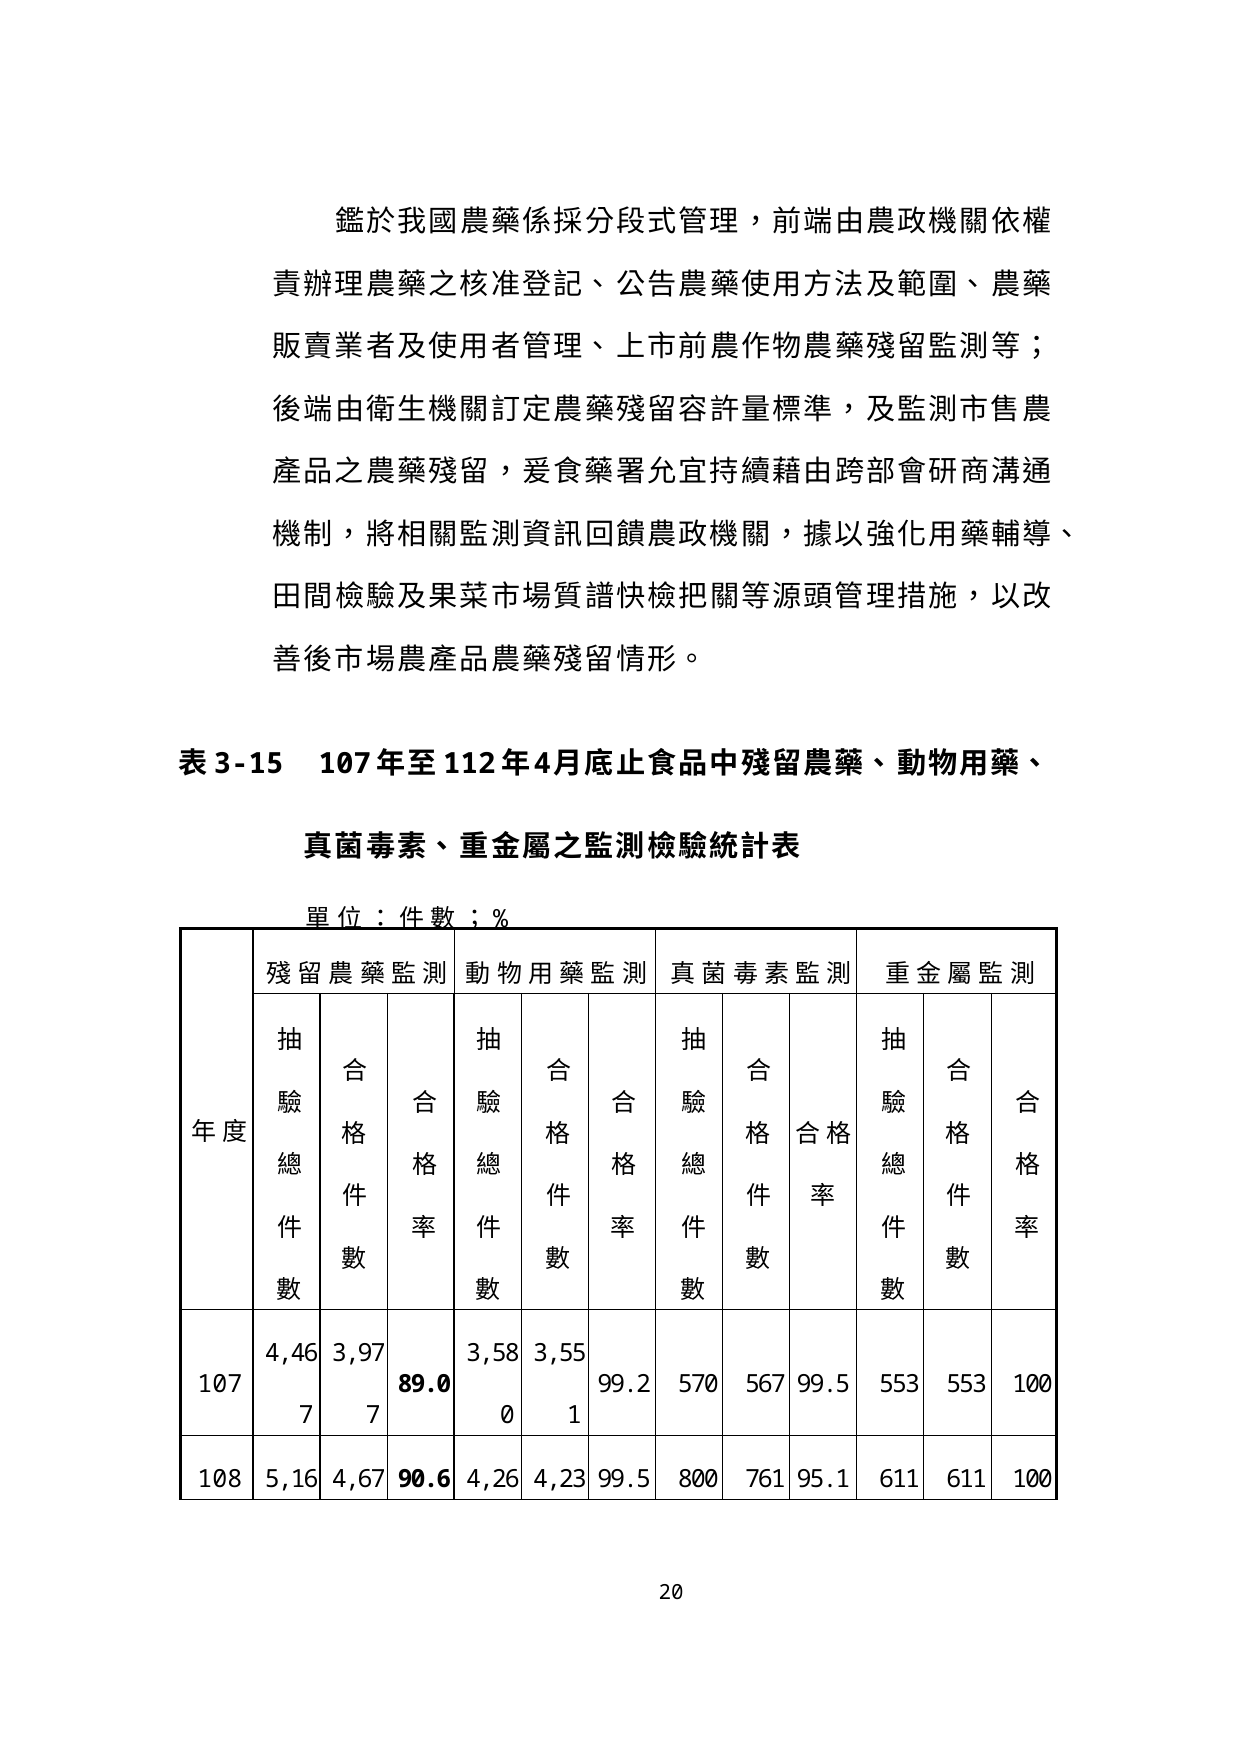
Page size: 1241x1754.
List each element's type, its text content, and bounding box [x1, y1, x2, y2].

table_cell 合格率 [790, 994, 856, 1308]
table_cell 107 [182, 1310, 252, 1435]
table_cell 抽驗總件數 [656, 994, 722, 1308]
table_cell 99.2 [589, 1310, 655, 1435]
table_header 動物用藥監測 [455, 930, 655, 993]
table_cell 99.5 [790, 1310, 856, 1435]
table_header 年度 [182, 930, 252, 1308]
table_cell 99.5 [589, 1436, 655, 1498]
table_cell 4,467 [254, 1310, 319, 1435]
table_header 真菌毒素監測 [656, 930, 856, 993]
table_cell 4,67 [321, 1436, 387, 1498]
table_cell 4,23 [522, 1436, 588, 1498]
table_cell 100 [992, 1310, 1055, 1435]
table_cell 合格率 [388, 994, 453, 1308]
table_cell 合格 件數 [924, 994, 991, 1308]
table_cell 90.6 [388, 1436, 453, 1498]
table_cell 89.0 [388, 1310, 453, 1435]
table_cell 3,977 [321, 1310, 387, 1435]
table_cell 5,16 [254, 1436, 319, 1498]
table_cell 800 [656, 1436, 722, 1498]
table_cell 合格率 [589, 994, 655, 1308]
table_cell 100 [992, 1436, 1055, 1498]
table_cell 抽驗總件數 [254, 994, 319, 1308]
table_cell 553 [857, 1310, 923, 1435]
table_cell 567 [723, 1310, 789, 1435]
table_cell 761 [723, 1436, 789, 1498]
table_cell 合格率 [992, 994, 1055, 1308]
table_header 重金屬監測 [857, 930, 1055, 993]
table_cell 3,551 [522, 1310, 588, 1435]
table_cell 合格 件數 [321, 994, 387, 1308]
text 鑑於我國農藥係採分段式管理，前端由農政機關依權責辦理農藥之核准登記、公告農藥使用方法及範圍、農藥販賣業者及使用者管理、上市前農作物農藥殘留監測等；後端由衛生機關訂定農藥殘留容許量標準，及監測市售農產品之農藥殘留，爰食藥署允宜持續藉由跨部會研商溝通機制，將相關監測資訊回饋農政機關，據以強化用藥輔導、田間檢驗及果菜市場質譜快檢把關等源頭管理措施，以改善後市場農產品農藥殘留情形。 [266, 177, 1063, 677]
table_cell 95.1 [790, 1436, 856, 1498]
text 表3-15 107年至112年4月底止食品中殘留農藥、動物用藥、真菌毒素、重金屬之監測檢驗統計表 單位：件數；% [177, 677, 1063, 927]
table_cell 合格 件數 [723, 994, 789, 1308]
table_cell 抽驗總件數 [857, 994, 923, 1308]
table_cell 611 [857, 1436, 923, 1498]
table_cell 合格 件數 [522, 994, 588, 1308]
table_cell 抽驗總件數 [455, 994, 521, 1308]
table_cell 4,26 [455, 1436, 521, 1498]
table_cell 611 [924, 1436, 991, 1498]
table_cell 570 [656, 1310, 722, 1435]
table_cell 553 [924, 1310, 991, 1435]
table_cell 108 [182, 1436, 252, 1498]
table_cell 3,580 [455, 1310, 521, 1435]
table_header 殘留農藥監測 [254, 930, 454, 993]
